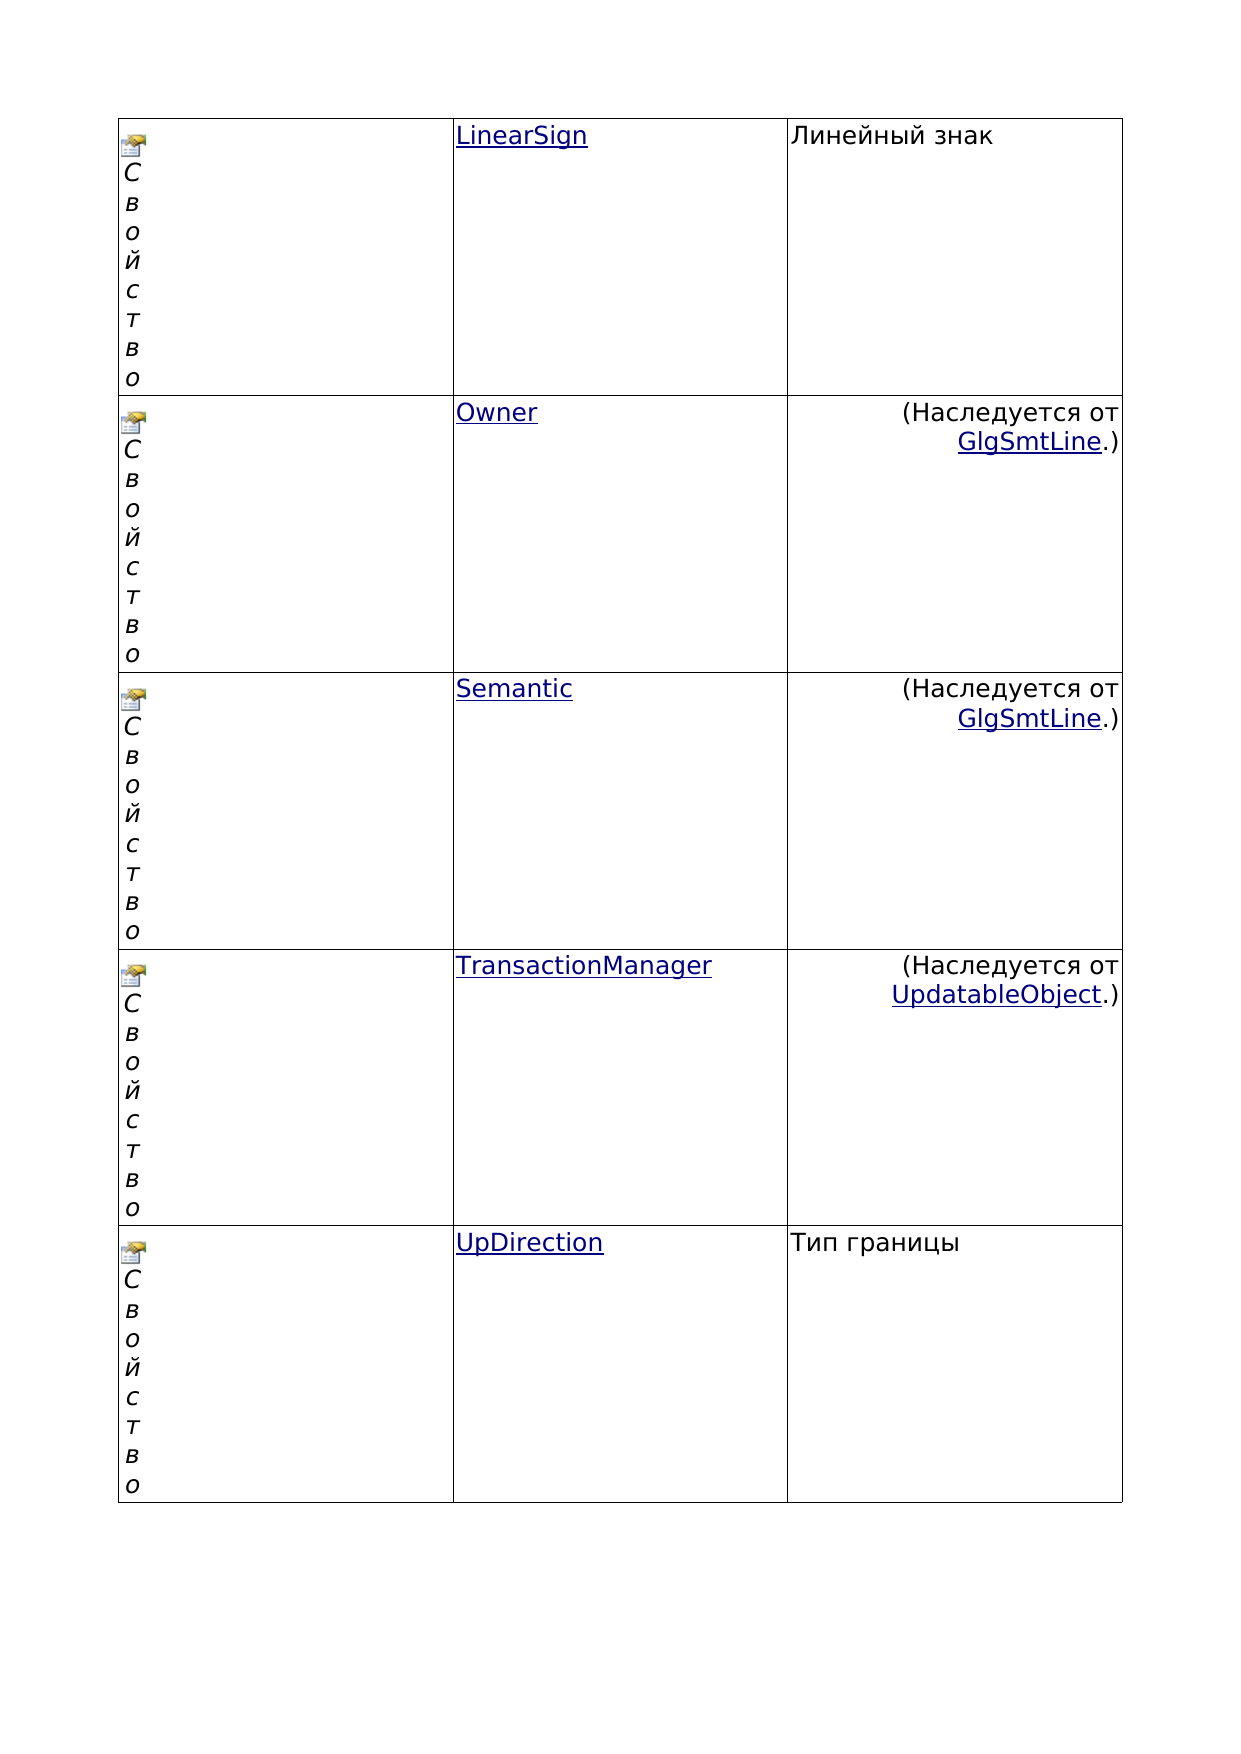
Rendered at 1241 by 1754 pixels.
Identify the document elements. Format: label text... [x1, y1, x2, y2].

table_cell Линейный знак [788, 119, 1122, 395]
table_cell TransactionManager [454, 950, 787, 1225]
table_cell LinearSign [454, 119, 787, 395]
table_cell (Наследуется от GlgSmtLine.) [788, 673, 1122, 948]
picture [121, 1240, 147, 1266]
table_cell [119, 1226, 453, 1502]
picture [121, 133, 147, 159]
table_cell [119, 950, 453, 1225]
table_cell [119, 673, 453, 948]
picture [121, 687, 147, 713]
table_cell Semantic [454, 673, 787, 948]
table_cell (Наследуется от UpdatableObject.) [788, 950, 1122, 1225]
table_cell Тип границы [788, 1226, 1122, 1502]
table_cell [119, 396, 453, 672]
picture [121, 410, 147, 436]
table_cell UpDirection [454, 1226, 787, 1502]
table_cell [119, 119, 453, 395]
table_cell (Наследуется от GlgSmtLine.) [788, 396, 1122, 672]
table_cell Owner [454, 396, 787, 672]
picture [121, 963, 147, 989]
